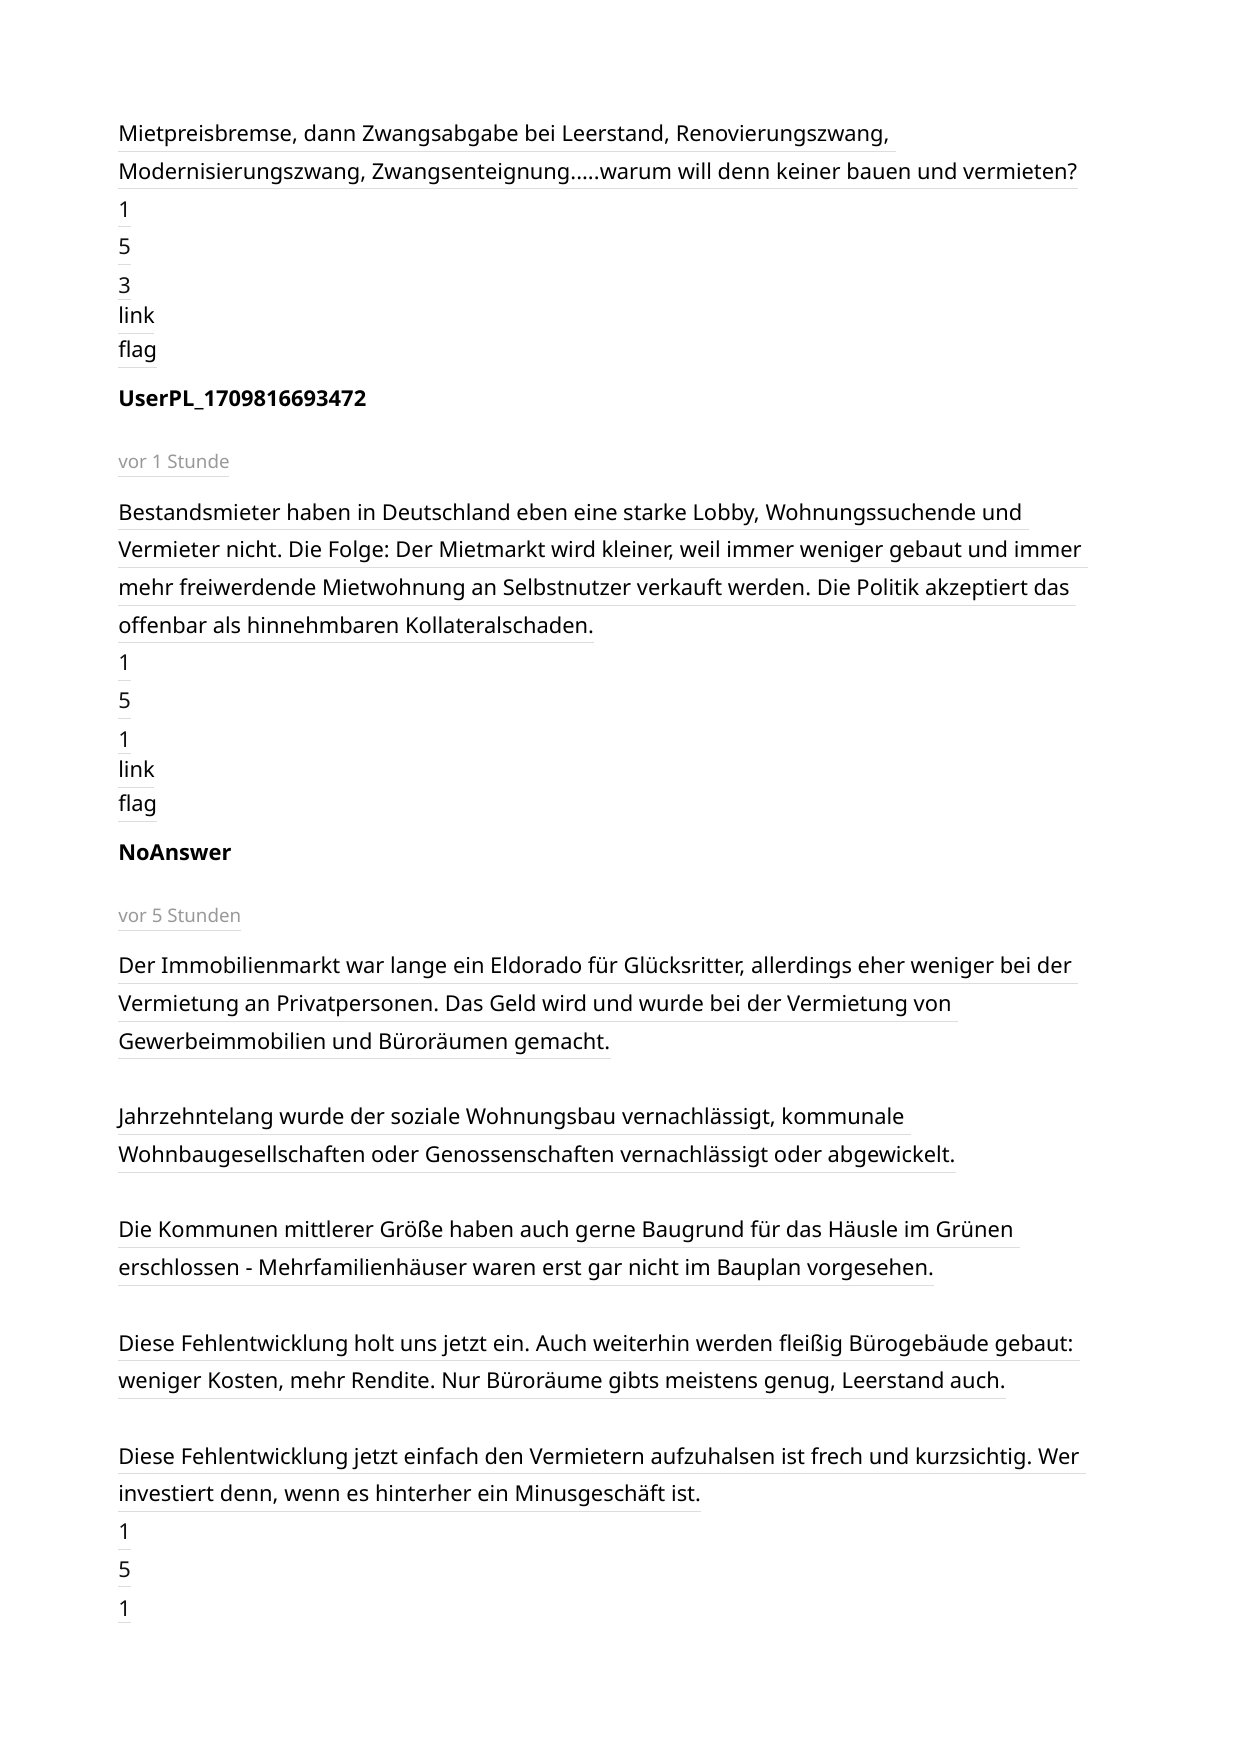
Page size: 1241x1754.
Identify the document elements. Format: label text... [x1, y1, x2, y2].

text flag [118, 334, 1122, 368]
text Der Immobilienmarkt war lange ein Eldorado für Glücksritter, allerdings eher weniger bei der Vermietung an Privatpersonen. Das Geld wird und wurde bei der Vermietung von Gewerbeimmobilien und Büroräumen gemacht. Jahrzehntelang wurde der soziale Wohnungsbau vernachlässigt, kommunale Wohnbaugesellschaften oder Genossenschaften vernachlässigt oder abgewickelt. Die Kommunen mittlerer Größe haben auch gerne Baugrund für das Häusle im Grünen erschlossen - Mehrfamilienhäuser waren erst gar nicht im Bauplan vorgesehen. Diese Fehlentwicklung holt uns jetzt ein. Auch weiterhin werden fleißig Bürogebäude gebaut: weniger Kosten, mehr Rendite. Nur Büroräume gibts meistens genug, Leerstand auch. Diese Fehlentwicklung jetzt einfach den Vermietern aufzuhalsen ist frech und kurzsichtig. Wer investiert denn, wenn es hinterher ein Minusgeschäft ist. [118, 950, 1122, 1512]
text 1 [118, 193, 1122, 227]
text 1 [118, 647, 1122, 681]
text link [118, 754, 1122, 788]
text 5 [118, 231, 1122, 265]
text 3 [118, 269, 1122, 300]
text vor 5 Stunden [118, 902, 1117, 931]
text link [118, 300, 1122, 334]
text Mietpreisbremse, dann Zwangsabgabe bei Leerstand, Renovierungszwang, Modernisierungszwang, Zwangsenteignung.....warum will denn keiner bauen und vermieten? [118, 118, 1122, 189]
text UserPL_1709816693472 [118, 383, 1122, 413]
text 1 [118, 1516, 1122, 1550]
text flag [118, 788, 1122, 822]
text 5 [118, 1554, 1122, 1587]
text NoAnswer [118, 837, 1122, 867]
text Bestandsmieter haben in Deutschland eben eine starke Lobby, Wohnungssuchende und Vermieter nicht. Die Folge: Der Mietmarkt wird kleiner, weil immer weniger gebaut und immer mehr freiwerdende Mietwohnung an Selbstnutzer verkauft werden. Die Politik akzeptiert das offenbar als hinnehmbaren Kollateralschaden. [118, 497, 1122, 643]
text 1 [118, 723, 1122, 754]
text vor 1 Stunde [118, 448, 1117, 477]
text 1 [118, 1591, 1122, 1623]
text 5 [118, 685, 1122, 719]
